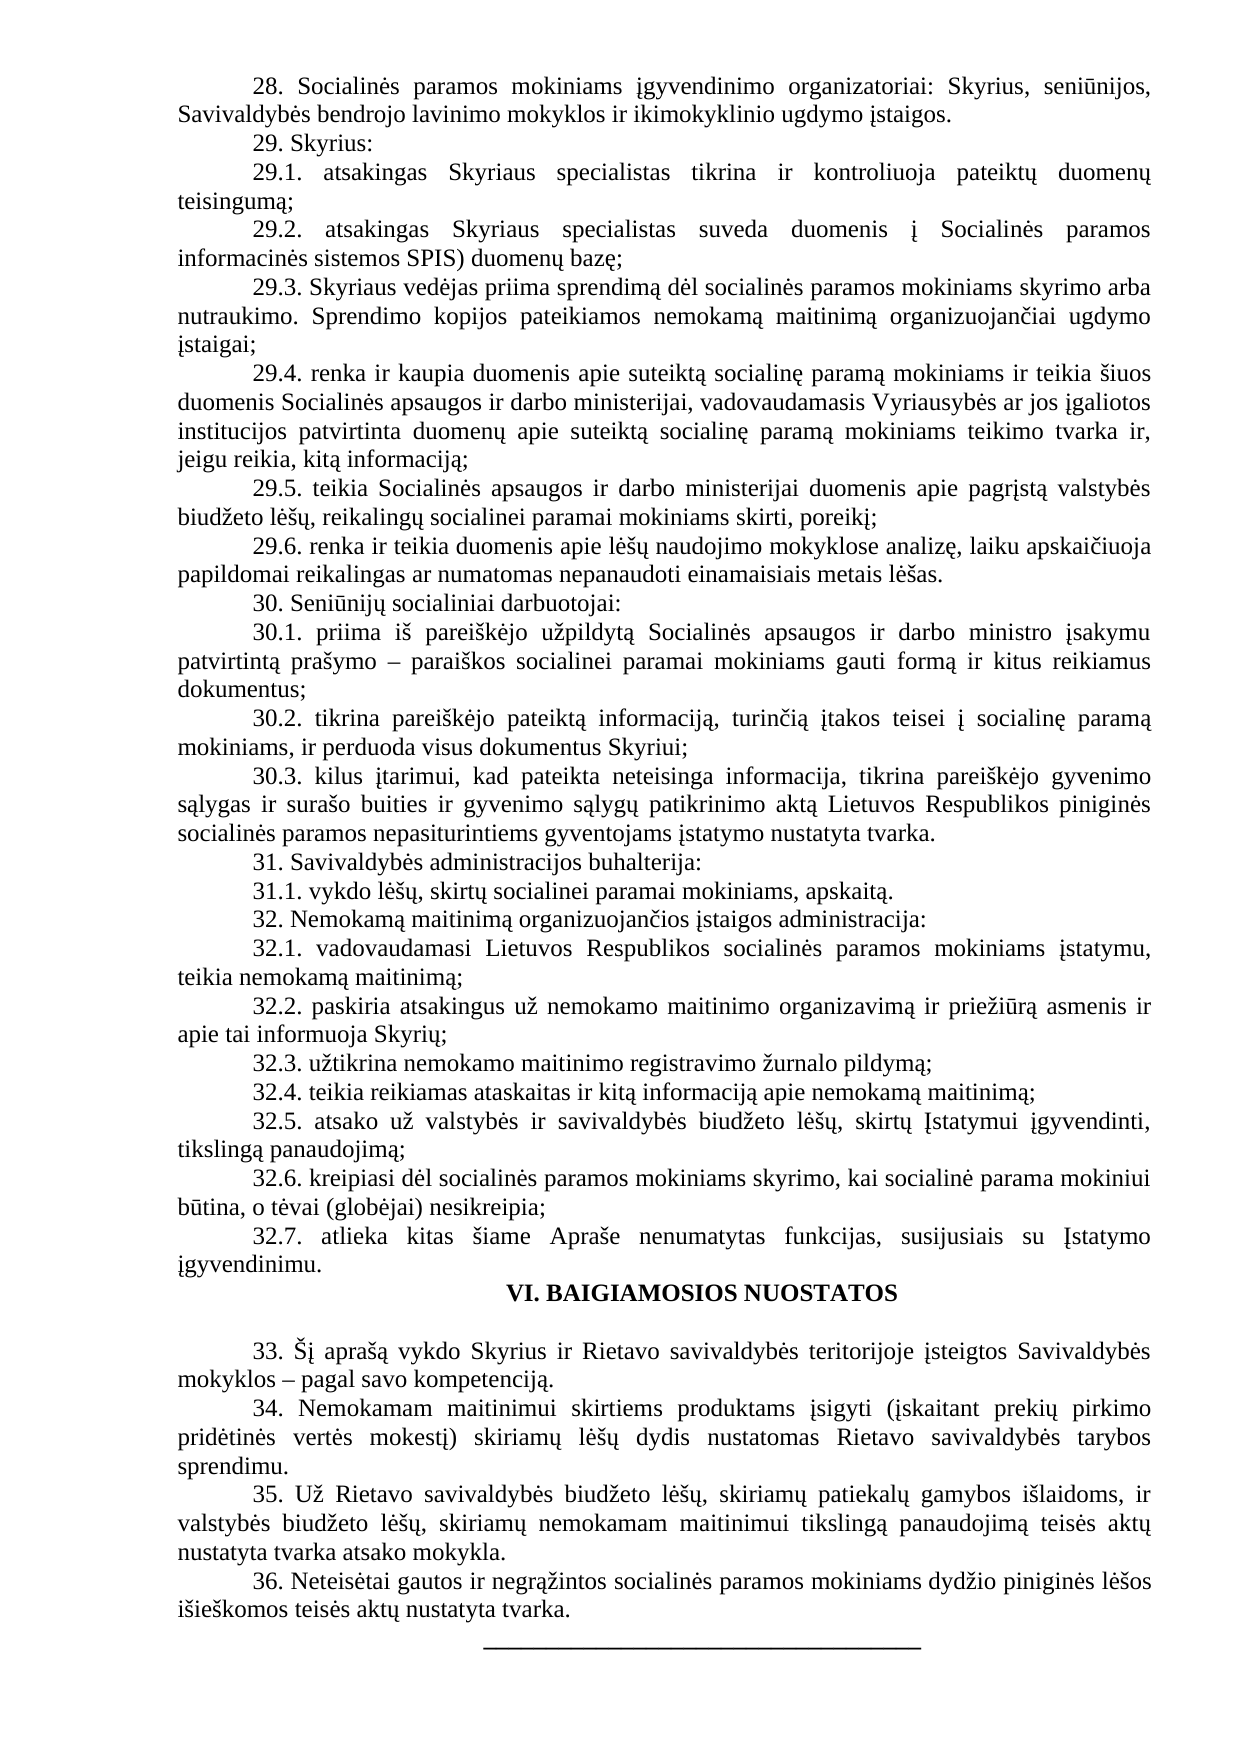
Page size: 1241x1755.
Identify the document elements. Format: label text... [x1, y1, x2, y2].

text 32.6. kreipiasi dėl socialinės paramos mokiniams skyrimo, kai socialinė parama mokiniui būtina, o tėvai (globėjai) nesikreipia; [177, 1163, 1152, 1221]
text 35. Už Rietavo savivaldybės biudžeto lėšų, skiriamų patiekalų gamybos išlaidoms, ir valstybės biudžeto lėšų, skiriamų nemokamam maitinimui tikslingą panaudojimą teisės aktų nustatyta tvarka atsako mokykla. [177, 1479, 1152, 1566]
text 29.3. Skyriaus vedėjas priima sprendimą dėl socialinės paramos mokiniams skyrimo arba nutraukimo. Sprendimo kopijos pateikiamos nemokamą maitinimą organizuojančiai ugdymo įstaigai; [177, 272, 1152, 358]
text 29.1. atsakingas Skyriaus specialistas tikrina ir kontroliuoja pateiktų duomenų teisingumą; [177, 157, 1152, 214]
text 32.4. teikia reikiamas ataskaitas ir kitą informaciją apie nemokamą maitinimą; [177, 1077, 1152, 1106]
text 32.1. vadovaudamasi Lietuvos Respublikos socialinės paramos mokiniams įstatymu, teikia nemokamą maitinimą; [177, 933, 1152, 991]
text 32.7. atlieka kitas šiame Apraše nenumatytas funkcijas, susijusiais su Įstatymo įgyvendinimu. [177, 1221, 1152, 1278]
text 31.1. vykdo lėšų, skirtų socialinei paramai mokiniams, apskaitą. [177, 876, 1152, 904]
text 30. Seniūnijų socialiniai darbuotojai: [177, 588, 1152, 617]
text 29. Skyrius: [177, 128, 1152, 157]
text 34. Nemokamam maitinimui skirtiems produktams įsigyti (įskaitant prekių pirkimo pridėtinės vertės mokestį) skiriamų lėšų dydis nustatomas Rietavo savivaldybės tarybos sprendimu. [177, 1393, 1152, 1479]
text 36. Neteisėtai gautos ir negrąžintos socialinės paramos mokiniams dydžio piniginės lėšos išieškomos teisės aktų nustatyta tvarka. [177, 1566, 1152, 1623]
text 30.2. tikrina pareiškėjo pateiktą informaciją, turinčią įtakos teisei į socialinę paramą mokiniams, ir perduoda visus dokumentus Skyriui; [177, 703, 1152, 761]
text 32. Nemokamą maitinimą organizuojančios įstaigos administracija: [177, 904, 1152, 933]
text 33. Šį aprašą vykdo Skyrius ir Rietavo savivaldybės teritorijoje įsteigtos Savivaldybės mokyklos – pagal savo kompetenciją. [177, 1336, 1152, 1393]
text 30.3. kilus įtarimui, kad pateikta neteisinga informacija, tikrina pareiškėjo gyvenimo sąlygas ir surašo buities ir gyvenimo sąlygų patikrinimo aktą Lietuvos Respublikos piniginės socialinės paramos nepasiturintiems gyventojams įstatymo nustatyta tvarka. [177, 761, 1152, 847]
text 32.5. atsako už valstybės ir savivaldybės biudžeto lėšų, skirtų Įstatymui įgyvendinti, tikslingą panaudojimą; [177, 1106, 1152, 1163]
text 32.3. užtikrina nemokamo maitinimo registravimo žurnalo pildymą; [177, 1048, 1152, 1077]
text 29.5. teikia Socialinės apsaugos ir darbo ministerijai duomenis apie pagrįstą valstybės biudžeto lėšų, reikalingų socialinei paramai mokiniams skirti, poreikį; [177, 473, 1152, 531]
text 30.1. priima iš pareiškėjo užpildytą Socialinės apsaugos ir darbo ministro įsakymu patvirtintą prašymo – paraiškos socialinei paramai mokiniams gauti formą ir kitus reikiamus dokumentus; [177, 617, 1152, 703]
text 29.2. atsakingas Skyriaus specialistas suveda duomenis į Socialinės paramos informacinės sistemos SPIS) duomenų bazę; [177, 214, 1152, 272]
text 29.6. renka ir teikia duomenis apie lėšų naudojimo mokyklose analizę, laiku apskaičiuoja papildomai reikalingas ar numatomas nepanaudoti einamaisiais metais lėšas. [177, 531, 1152, 588]
text VI. BAIGIAMOSIOS NUOSTATOS [177, 1278, 1152, 1307]
text ___________________________________ [177, 1623, 1152, 1652]
text 31. Savivaldybės administracijos buhalterija: [177, 847, 1152, 876]
text 29.4. renka ir kaupia duomenis apie suteiktą socialinę paramą mokiniams ir teikia šiuos duomenis Socialinės apsaugos ir darbo ministerijai, vadovaudamasis Vyriausybės ar jos įgaliotos institucijos patvirtinta duomenų apie suteiktą socialinę paramą mokiniams teikimo tvarka ir, jeigu reikia, kitą informaciją; [177, 358, 1152, 473]
text 28. Socialinės paramos mokiniams įgyvendinimo organizatoriai: Skyrius, seniūnijos, Savivaldybės bendrojo lavinimo mokyklos ir ikimokyklinio ugdymo įstaigos. [177, 71, 1152, 128]
text 32.2. paskiria atsakingus už nemokamo maitinimo organizavimą ir priežiūrą asmenis ir apie tai informuoja Skyrių; [177, 991, 1152, 1048]
